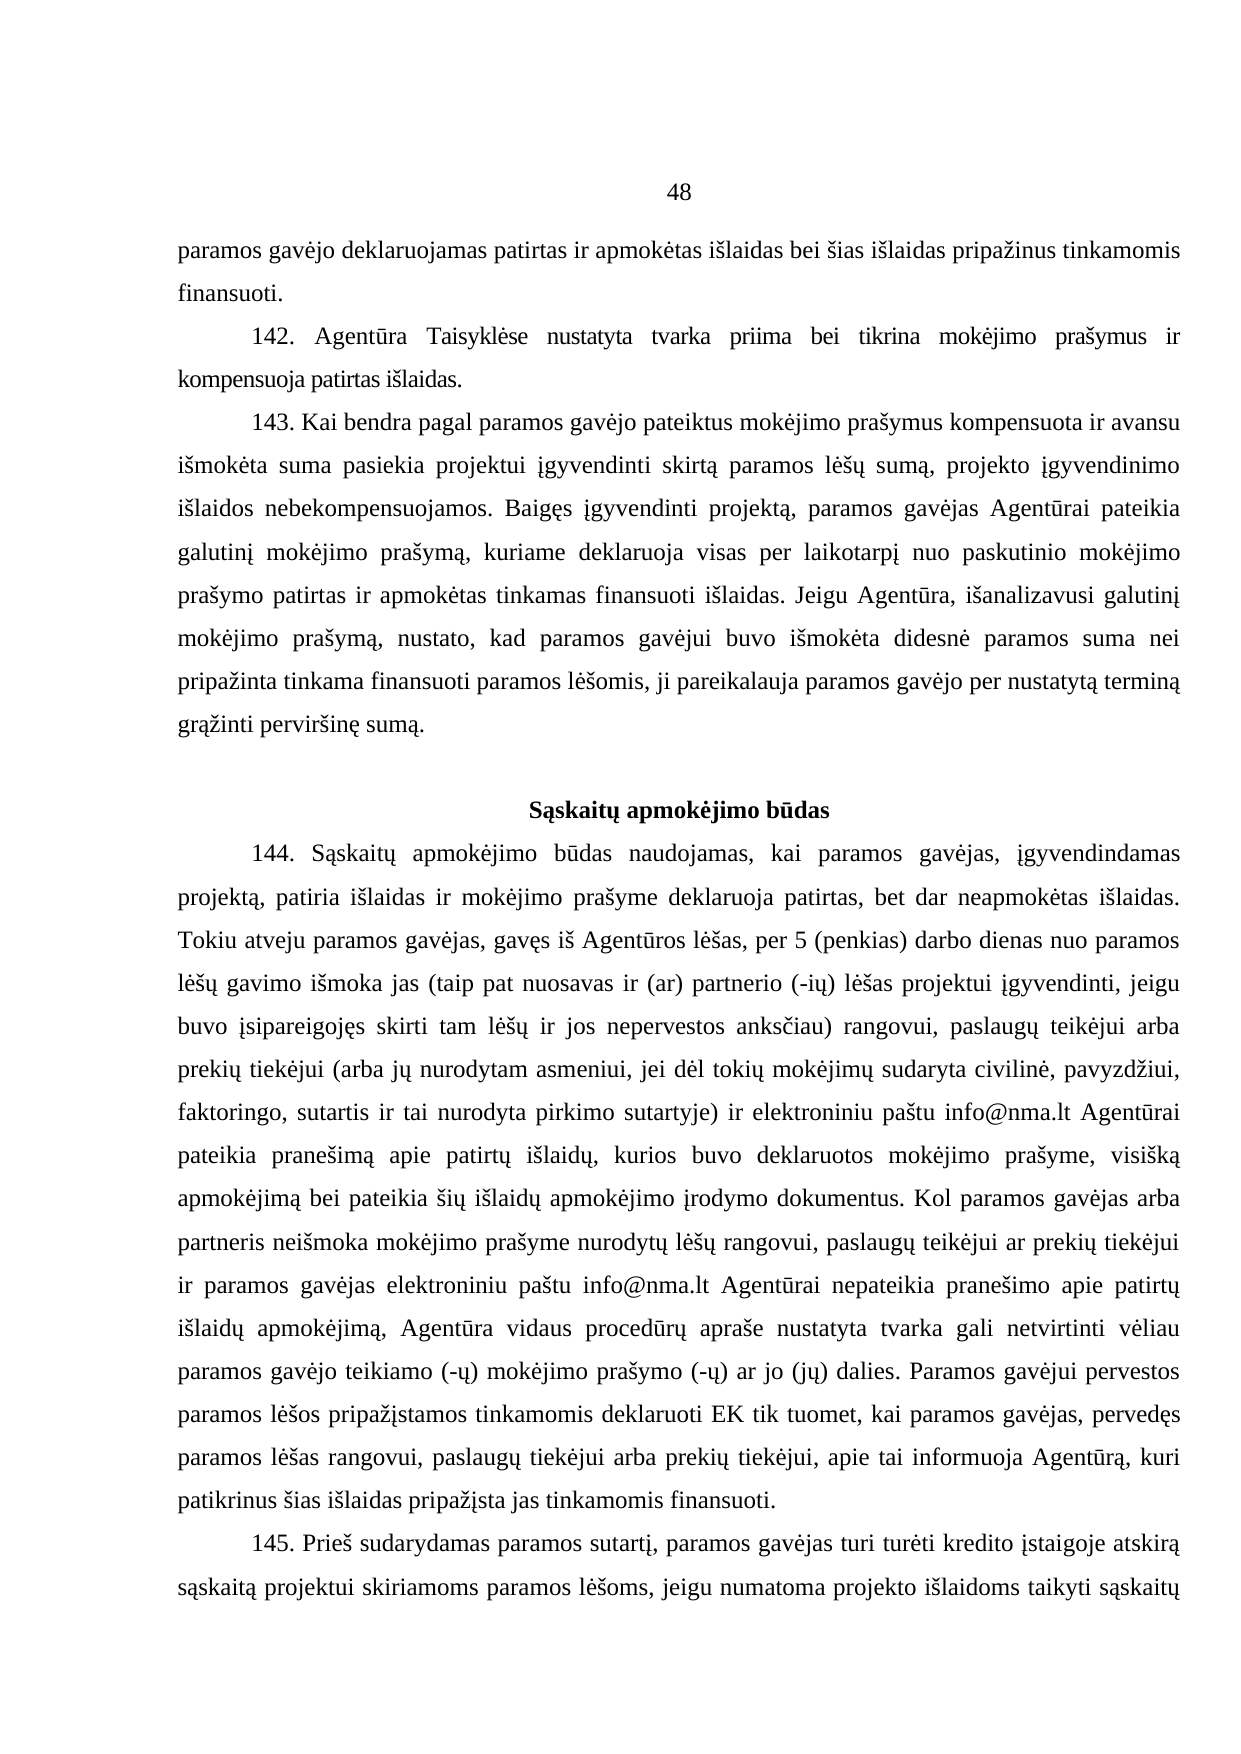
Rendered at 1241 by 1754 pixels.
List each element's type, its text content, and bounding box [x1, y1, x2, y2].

text Sąskaitų apmokėjimo būdas [177, 795, 1181, 824]
text 142. Agentūra Taisyklėse nustatyta tvarka priima bei tikrina mokėjimo prašymus ir kompensuoja patirtas išlaidas. [177, 321, 1181, 393]
text 144. Sąskaitų apmokėjimo būdas naudojamas, kai paramos gavėjas, įgyvendindamas projektą, patiria išlaidas ir mokėjimo prašyme deklaruoja patirtas, bet dar neapmokėtas išlaidas. Tokiu atveju paramos gavėjas, gavęs iš Agentūros lėšas, per 5 (penkias) darbo dienas nuo paramos lėšų gavimo išmoka jas (taip pat nuosavas ir (ar) partnerio (-ių) lėšas projektui įgyvendinti, jeigu buvo įsipareigojęs skirti tam lėšų ir jos nepervestos anksčiau) rangovui, paslaugų teikėjui arba prekių tiekėjui (arba jų nurodytam asmeniui, jei dėl tokių mokėjimų sudaryta civilinė, pavyzdžiui, faktoringo, sutartis ir tai nurodyta pirkimo sutartyje) ir elektroniniu paštu info@nma.lt Agentūrai pateikia pranešimą apie patirtų išlaidų, kurios buvo deklaruotos mokėjimo prašyme, visišką apmokėjimą bei pateikia šių išlaidų apmokėjimo įrodymo dokumentus. Kol paramos gavėjas arba partneris neišmoka mokėjimo prašyme nurodytų lėšų rangovui, paslaugų teikėjui ar prekių tiekėjui ir paramos gavėjas elektroniniu paštu info@nma.lt Agentūrai nepateikia pranešimo apie patirtų išlaidų apmokėjimą, Agentūra vidaus procedūrų apraše nustatyta tvarka gali netvirtinti vėliau paramos gavėjo teikiamo (-ų) mokėjimo prašymo (-ų) ar jo (jų) dalies. Paramos gavėjui pervestos paramos lėšos pripažįstamos tinkamomis deklaruoti EK tik tuomet, kai paramos gavėjas, pervedęs paramos lėšas rangovui, paslaugų tiekėjui arba prekių tiekėjui, apie tai informuoja Agentūrą, kuri patikrinus šias išlaidas pripažįsta jas tinkamomis finansuoti. [177, 838, 1181, 1514]
text 145. Prieš sudarydamas paramos sutartį, paramos gavėjas turi turėti kredito įstaigoje atskirą sąskaitą projektui skiriamoms paramos lėšoms, jeigu numatoma projekto išlaidoms taikyti sąskaitų [177, 1528, 1181, 1600]
text 143. Kai bendra pagal paramos gavėjo pateiktus mokėjimo prašymus kompensuota ir avansu išmokėta suma pasiekia projektui įgyvendinti skirtą paramos lėšų sumą, projekto įgyvendinimo išlaidos nebekompensuojamos. Baigęs įgyvendinti projektą, paramos gavėjas Agentūrai pateikia galutinį mokėjimo prašymą, kuriame deklaruoja visas per laikotarpį nuo paskutinio mokėjimo prašymo patirtas ir apmokėtas tinkamas finansuoti išlaidas. Jeigu Agentūra, išanalizavusi galutinį mokėjimo prašymą, nustato, kad paramos gavėjui buvo išmokėta didesnė paramos suma nei pripažinta tinkama finansuoti paramos lėšomis, ji pareikalauja paramos gavėjo per nustatytą terminą grąžinti perviršinę sumą. [177, 407, 1181, 738]
text paramos gavėjo deklaruojamas patirtas ir apmokėtas išlaidas bei šias išlaidas pripažinus tinkamomis finansuoti. [177, 235, 1181, 307]
